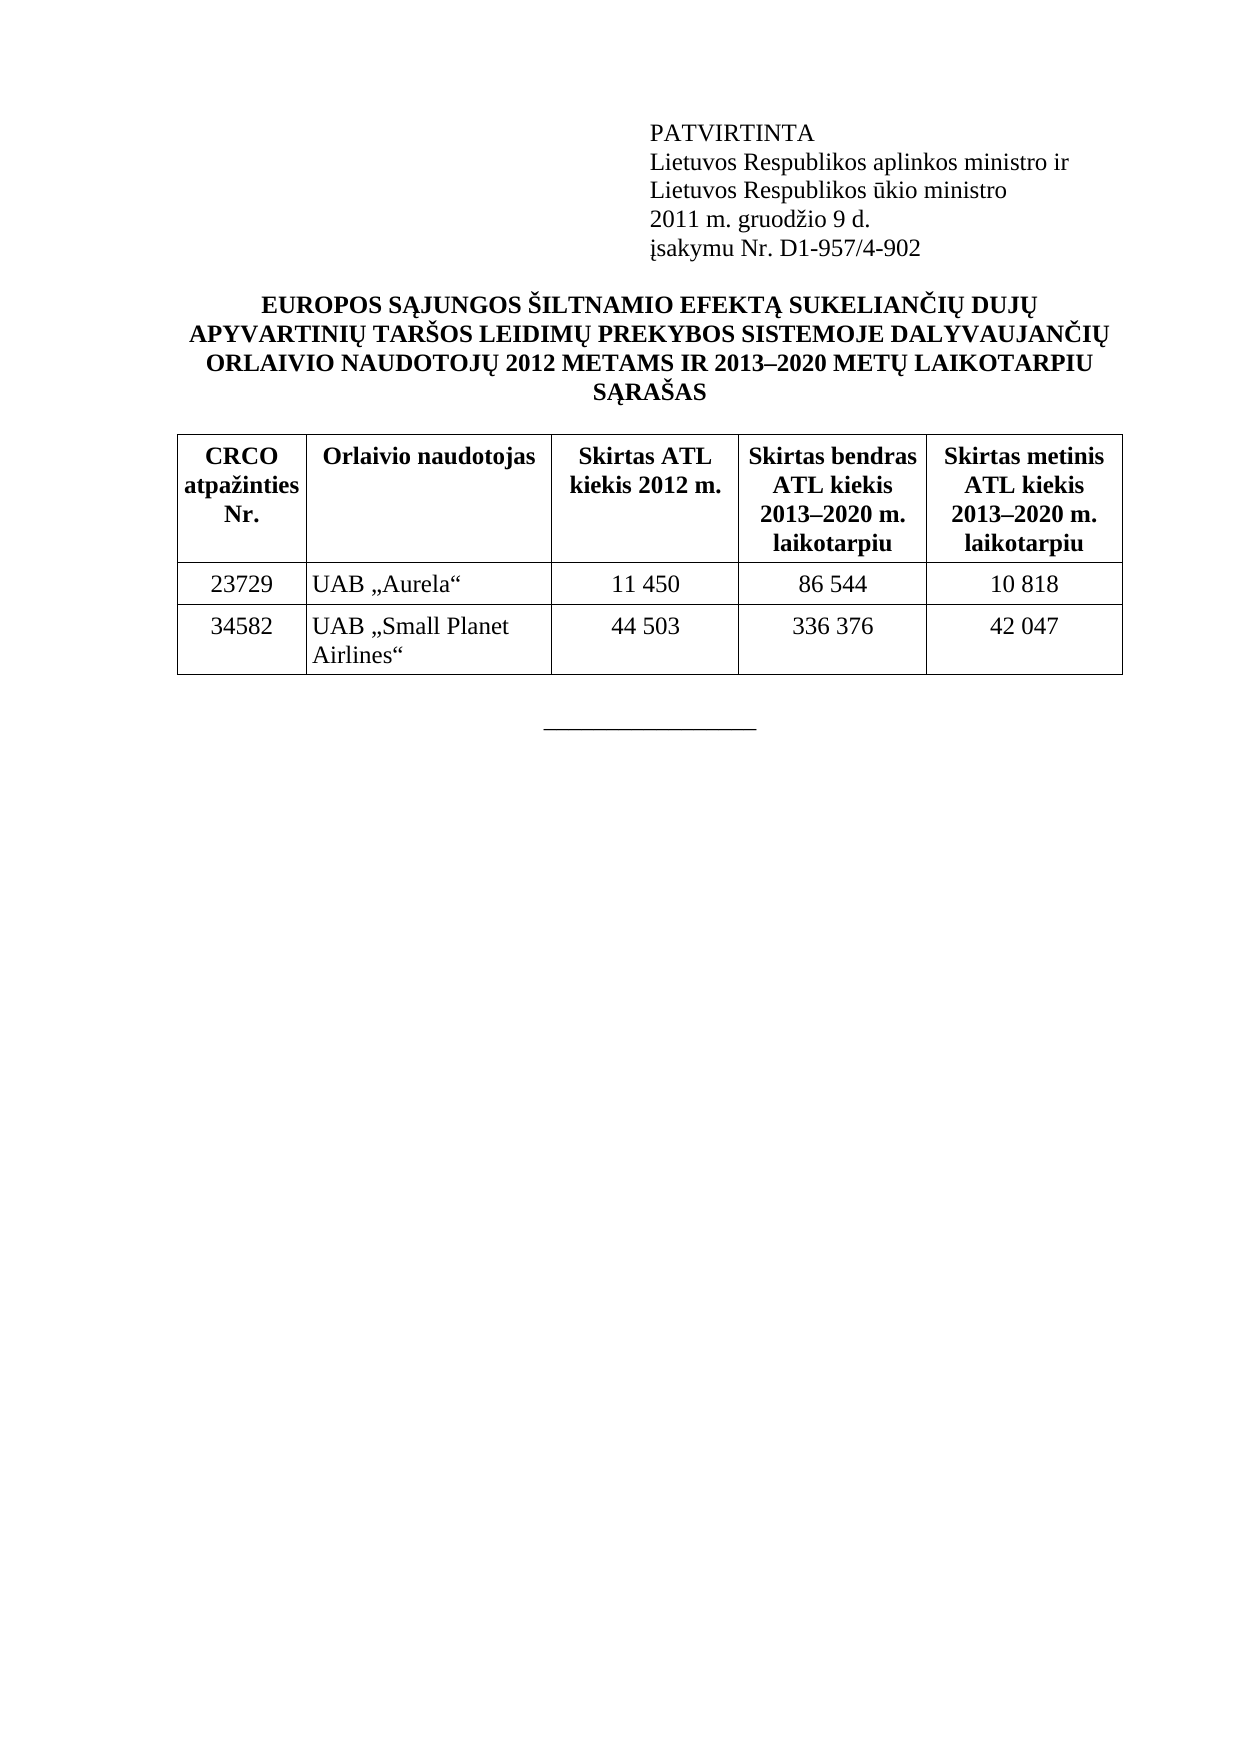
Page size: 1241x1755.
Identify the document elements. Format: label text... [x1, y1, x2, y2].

text PATVIRTINTA [649, 118, 1122, 147]
table_cell 44 503 [552, 605, 738, 674]
table_cell 34582 [178, 605, 306, 674]
table_cell 336 376 [739, 605, 926, 674]
table_header Orlaivio naudotojas [307, 435, 551, 562]
table_header Skirtas bendras ATL kiekis 2013–2020 m. laikotarpiu [739, 435, 926, 562]
text Lietuvos Respublikos ūkio ministro [649, 176, 1122, 204]
text EUROPOS SĄJUNGOS ŠILTNAMIO EFEKTĄ SUKELIANČIŲ DUJŲ APYVARTINIŲ TARŠOS LEIDIMŲ PREKYBOS SISTEMOJE DALYVAUJANČIŲ ORLAIVIO NAUDOTOJŲ 2012 METAMS IR 2013–2020 METŲ LAIKOTARPIU SĄRAŠAS [177, 291, 1122, 406]
table_cell UAB „Aurela“ [307, 563, 551, 604]
table_cell 10 818 [927, 563, 1122, 604]
text įsakymu Nr. D1-957/4-902 [649, 233, 1122, 262]
table_header Skirtas ATL kiekis 2012 m. [552, 435, 738, 562]
table_header Skirtas metinis ATL kiekis 2013–2020 m. laikotarpiu [927, 435, 1122, 562]
text _________________ [177, 704, 1122, 733]
table_header CRCO atpažinties Nr. [178, 435, 306, 562]
table_cell 86 544 [739, 563, 926, 604]
table_cell 11 450 [552, 563, 738, 604]
table_cell UAB „Small Planet Airlines“ [307, 605, 551, 674]
table_cell 42 047 [927, 605, 1122, 674]
text 2011 m. gruodžio 9 d. [649, 204, 1122, 233]
table_cell 23729 [178, 563, 306, 604]
text Lietuvos Respublikos aplinkos ministro ir [649, 147, 1122, 176]
